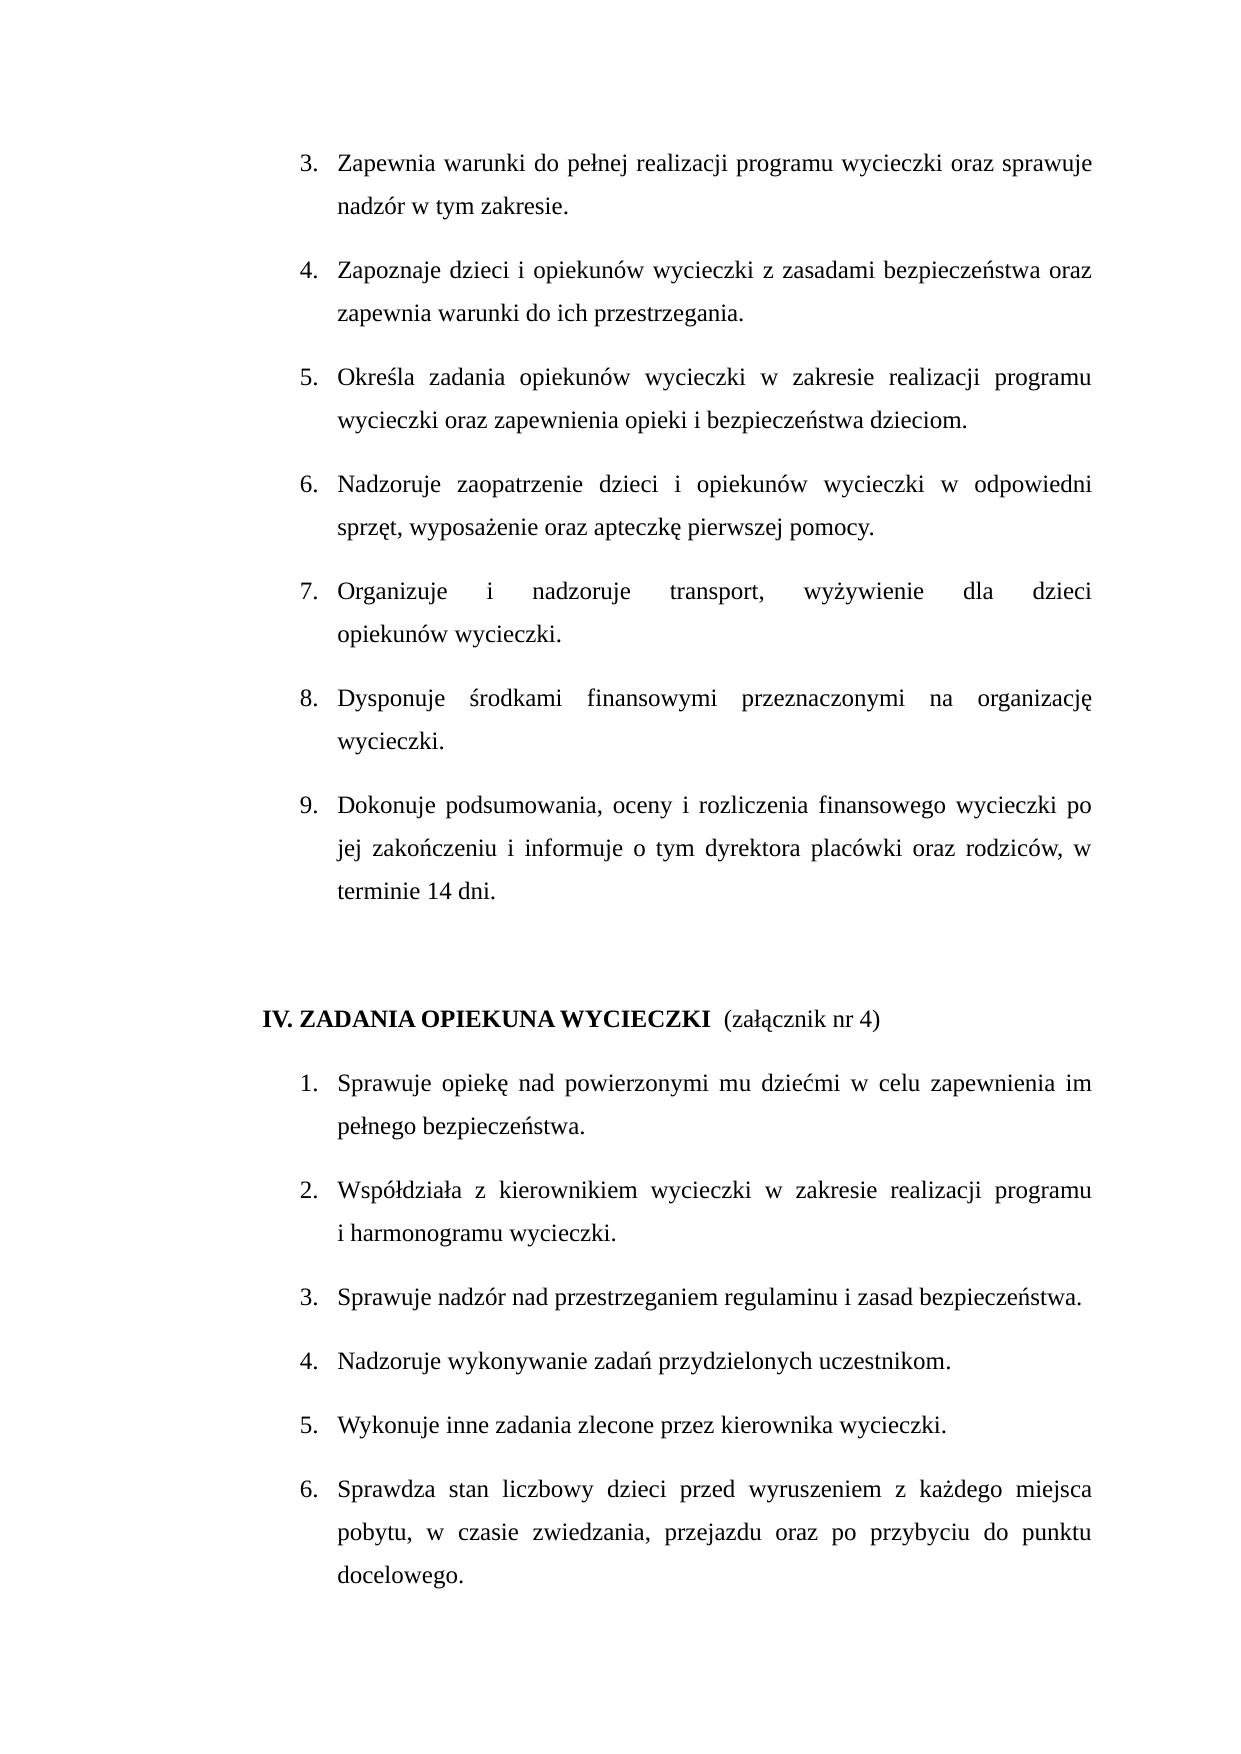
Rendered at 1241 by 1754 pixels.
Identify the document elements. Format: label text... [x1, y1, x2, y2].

list Wykonuje inne zadania zlecone przez kierownika wycieczki. [299, 1410, 1093, 1439]
list Sprawuje opiekę nad powierzonymi mu dziećmi w celu zapewnienia im pełnego bezpieczeństwa. [299, 1068, 1093, 1140]
list Zapewnia warunki do pełnej realizacji programu wycieczki oraz sprawuje nadzór w tym zakresie. [299, 148, 1093, 219]
list Współdziała z kierownikiem wycieczki w zakresie realizacji programu i harmonogramu wycieczki. [299, 1175, 1093, 1247]
list Organizuje i nadzoruje transport, wyżywienie dla dzieci opiekunów wycieczki. [299, 576, 1093, 648]
list Nadzoruje zaopatrzenie dzieci i opiekunów wycieczki w odpowiedni sprzęt, wyposażenie oraz apteczkę pierwszej pomocy. [299, 469, 1093, 541]
list Zapoznaje dzieci i opiekunów wycieczki z zasadami bezpieczeństwa oraz zapewnia warunki do ich przestrzegania. [299, 255, 1093, 327]
list Dysponuje środkami finansowymi przeznaczonymi na organizację wycieczki. [299, 683, 1093, 755]
list Sprawuje nadzór nad przestrzeganiem regulaminu i zasad bezpieczeństwa. [299, 1282, 1093, 1311]
list Dokonuje podsumowania, oceny i rozliczenia finansowego wycieczki po jej zakończeniu i informuje o tym dyrektora placówki oraz rodziców, w terminie 14 dni. [299, 790, 1093, 905]
subtitle IV. ZADANIA OPIEKUNA WYCIECZKI (załącznik nr 4) [262, 1004, 1093, 1033]
list Nadzoruje wykonywanie zadań przydzielonych uczestnikom. [299, 1346, 1093, 1375]
list Określa zadania opiekunów wycieczki w zakresie realizacji programu wycieczki oraz zapewnienia opieki i bezpieczeństwa dzieciom. [299, 362, 1093, 434]
list Sprawdza stan liczbowy dzieci przed wyruszeniem z każdego miejsca pobytu, w czasie zwiedzania, przejazdu oraz po przybyciu do punktu docelowego. [299, 1474, 1093, 1589]
